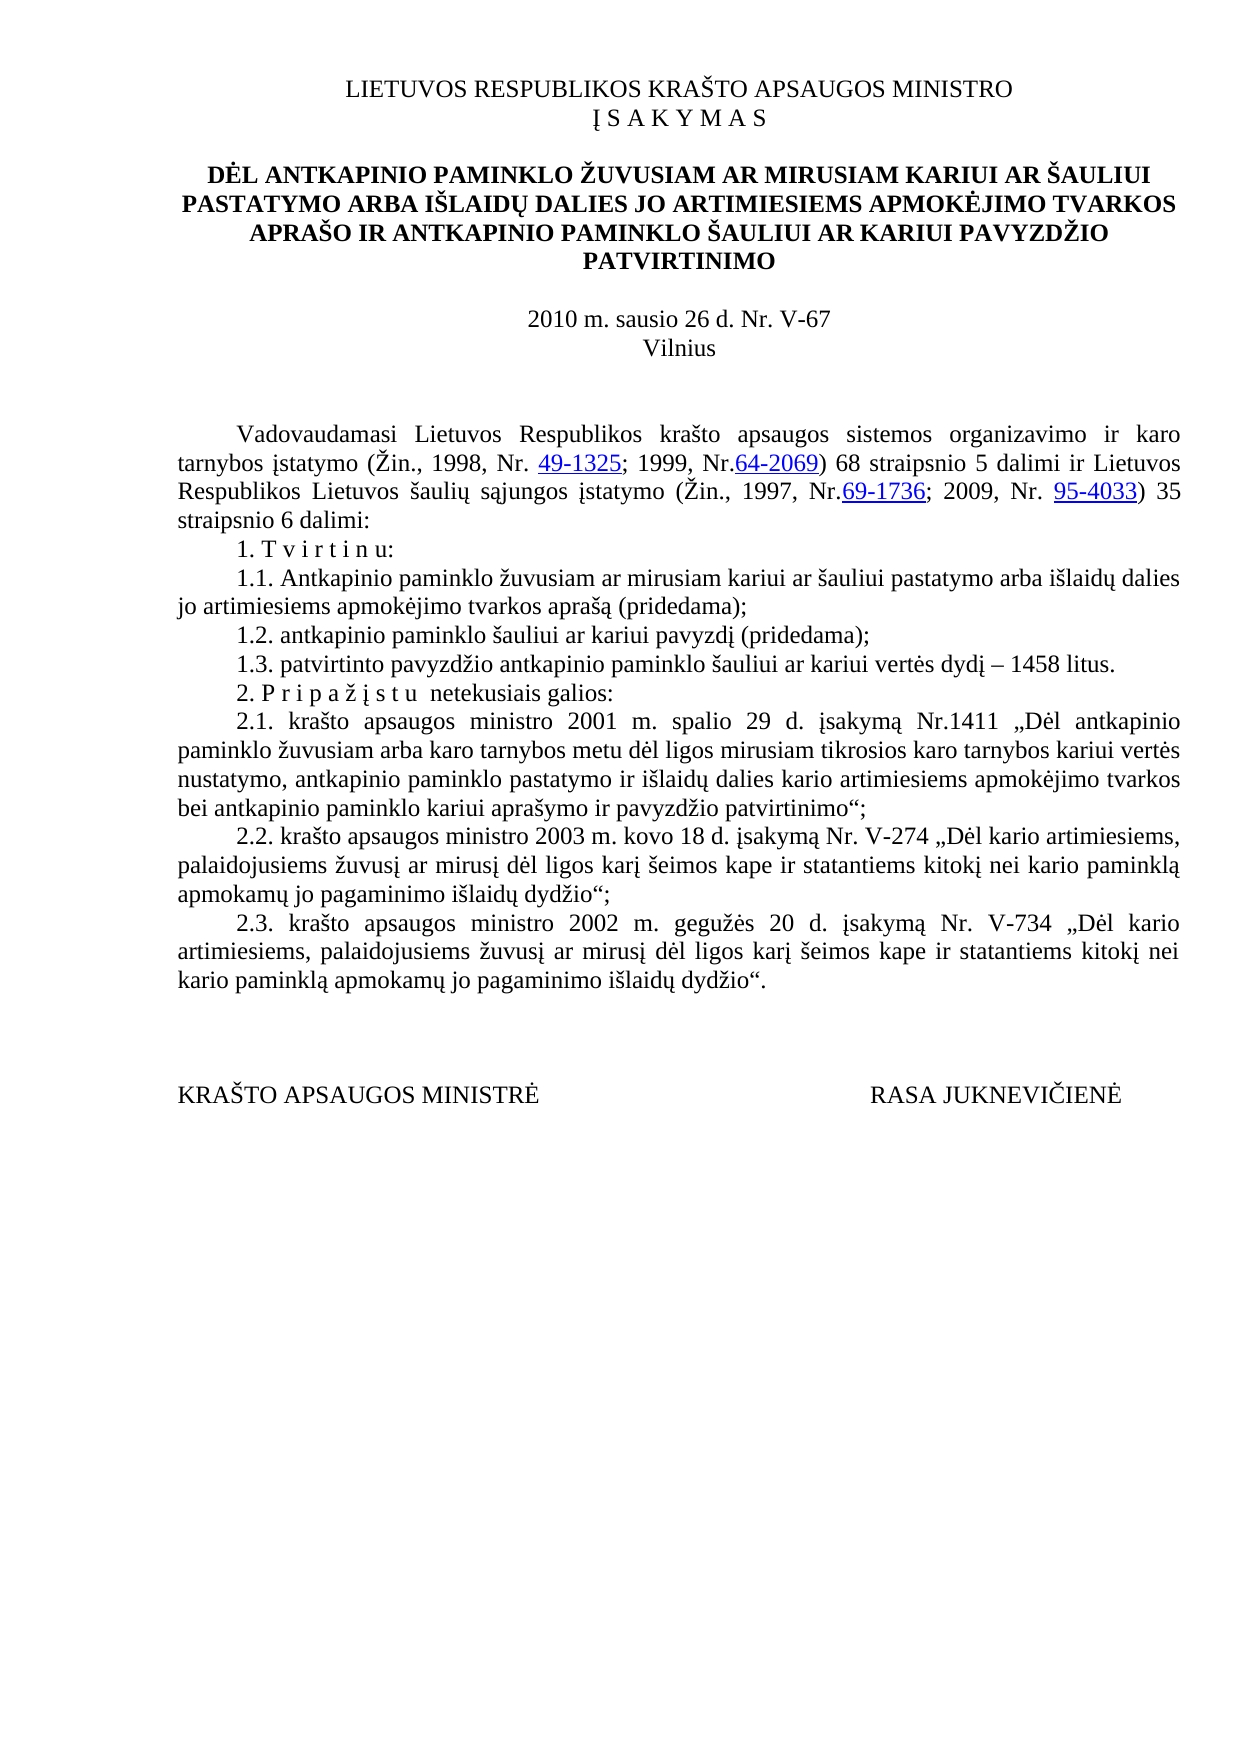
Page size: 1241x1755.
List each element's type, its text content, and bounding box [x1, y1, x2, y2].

text Vadovaudamasi Lietuvos Respublikos krašto apsaugos sistemos organizavimo ir karo tarnybos įstatymo (Žin., 1998, Nr. 49-1325; 1999, Nr.64-2069) 68 straipsnio 5 dalimi ir Lietuvos Respublikos Lietuvos šaulių sąjungos įstatymo (Žin., 1997, Nr.69-1736; 2009, Nr. 95-4033) 35 straipsnio 6 dalimi: [177, 419, 1181, 534]
text 2.2. krašto apsaugos ministro 2003 m. kovo 18 d. įsakymą Nr. V-274 „Dėl kario artimiesiems, palaidojusiems žuvusį ar mirusį dėl ligos karį šeimos kape ir statantiems kitokį nei kario paminklą apmokamų jo pagaminimo išlaidų dydžio“; [177, 821, 1181, 908]
text 2.1. krašto apsaugos ministro 2001 m. spalio 29 d. įsakymą Nr.1411 „Dėl antkapinio paminklo žuvusiam arba karo tarnybos metu dėl ligos mirusiam tikrosios karo tarnybos kariui vertės nustatymo, antkapinio paminklo pastatymo ir išlaidų dalies kario artimiesiems apmokėjimo tvarkos bei antkapinio paminklo kariui aprašymo ir pavyzdžio patvirtinimo“; [177, 706, 1181, 821]
text Krašto apsaugos ministrė Rasa Juknevičienė [177, 1080, 1181, 1109]
text 1. Tvirtinu: [177, 534, 1181, 563]
text ĮSAKYMAS [177, 103, 1181, 131]
text 1.3. patvirtinto pavyzdžio antkapinio paminklo šauliui ar kariui vertės dydį – 1458 litus. [177, 649, 1181, 678]
text 1.2. antkapinio paminklo šauliui ar kariui pavyzdį (pridedama); [177, 620, 1181, 649]
text 2.3. krašto apsaugos ministro 2002 m. gegužės 20 d. įsakymą Nr. V-734 „Dėl kario artimiesiems, palaidojusiems žuvusį ar mirusį dėl ligos karį šeimos kape ir statantiems kitokį nei kario paminklą apmokamų jo pagaminimo išlaidų dydžio“. [177, 908, 1181, 994]
text 2. Pripažįstu netekusiais galios: [177, 678, 1181, 706]
text 2010 m. sausio 26 d. Nr. V-67 [177, 304, 1181, 333]
text Vilnius [177, 333, 1181, 361]
text DĖL ANTKAPINIO PAMINKLO ŽUVUSIAM AR MIRUSIAM KARIUI AR ŠAULIUI PASTATYMO ARBA IŠLAIDŲ DALIES JO ARTIMIESIEMS APMOKĖJIMO TVARKOS APRAŠO IR ANTKAPINIO PAMINKLO ŠAULIUI AR KARIUI PAVYZDŽIO PATVIRTINIMO [177, 160, 1181, 275]
text LIETUVOS RESPUBLIKOS KRAŠTO APSAUGOS MINISTRO [177, 74, 1181, 103]
text 1.1. Antkapinio paminklo žuvusiam ar mirusiam kariui ar šauliui pastatymo arba išlaidų dalies jo artimiesiems apmokėjimo tvarkos aprašą (pridedama); [177, 563, 1181, 620]
